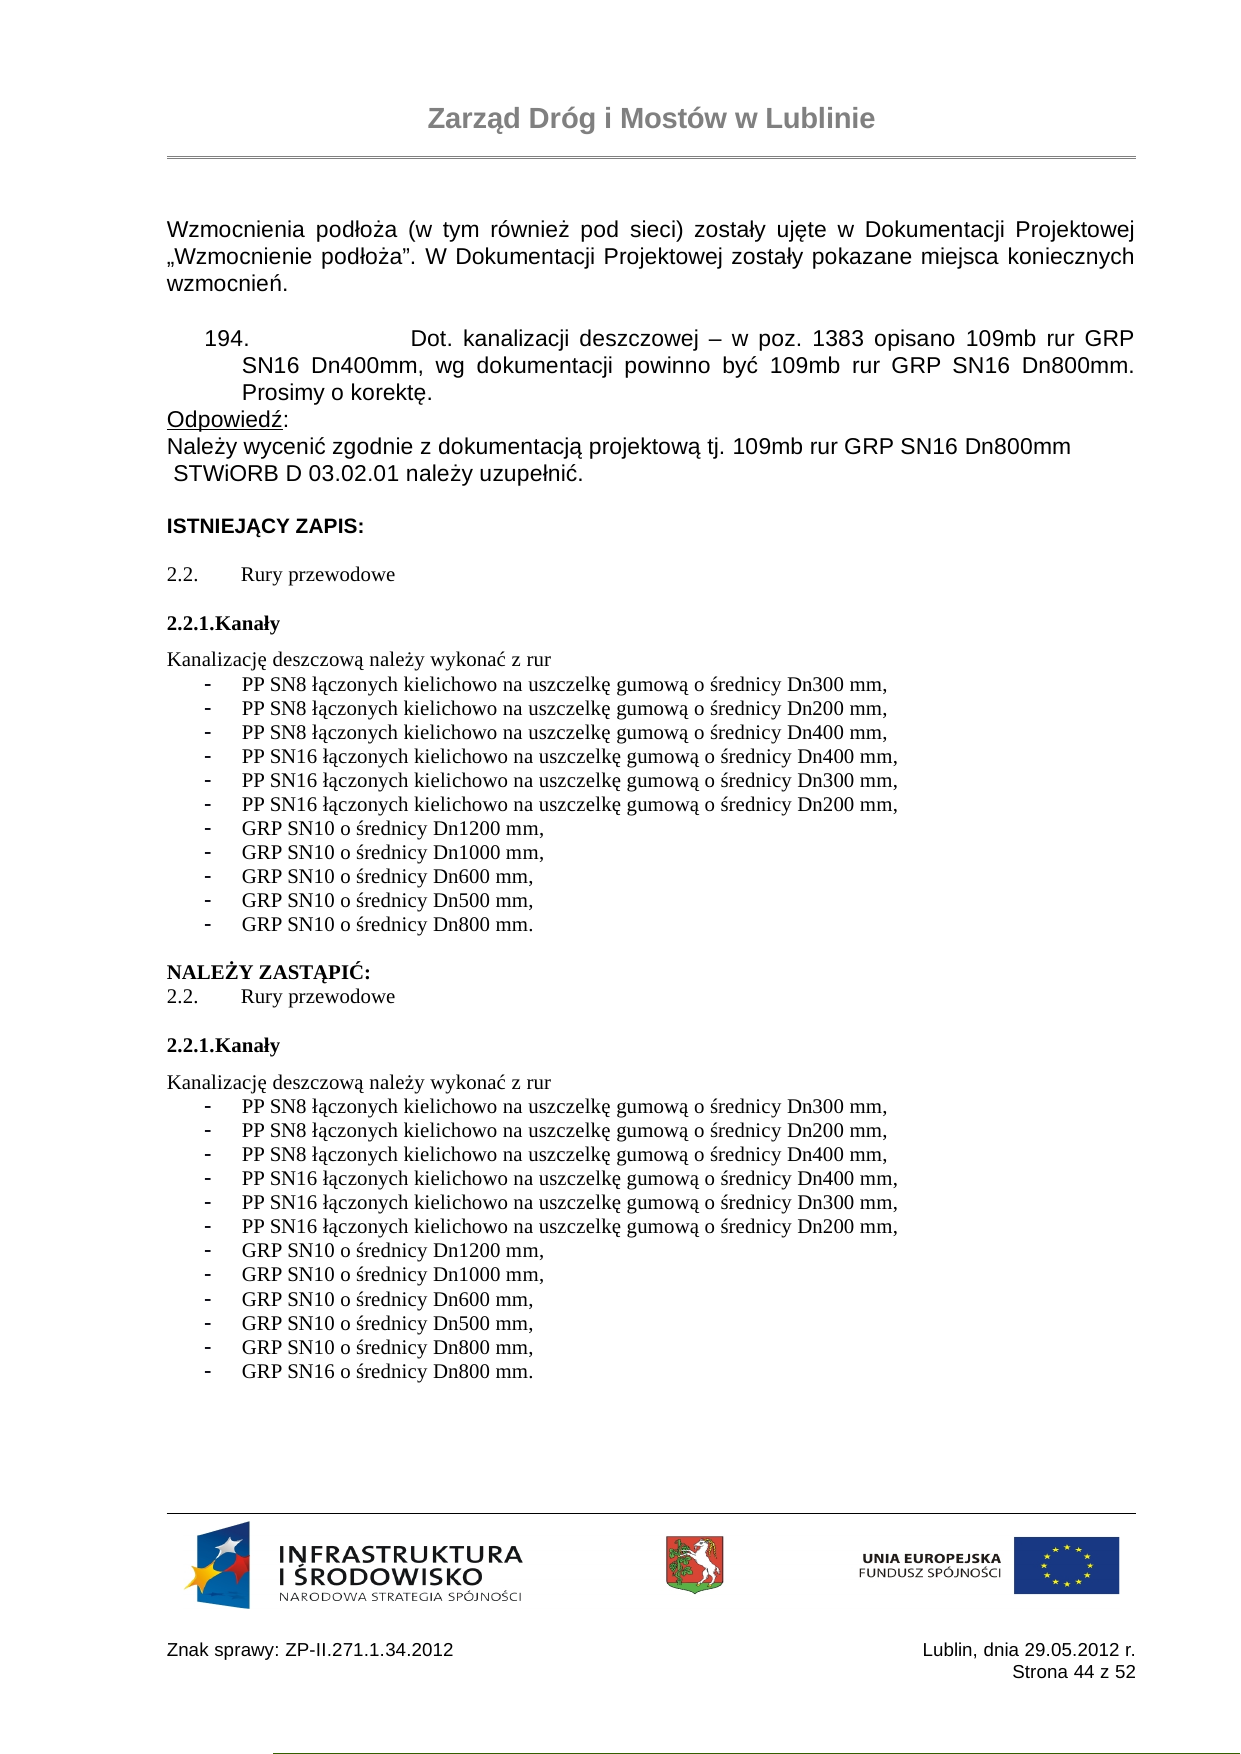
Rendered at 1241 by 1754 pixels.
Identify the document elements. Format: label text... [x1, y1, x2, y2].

list PP SN16 łączonych kielichowo na uszczelkę gumową o średnicy Dn300 mm, [204, 1190, 1136, 1214]
subtitle 2.2.1.Kanały [167, 611, 1136, 635]
list PP SN16 łączonych kielichowo na uszczelkę gumową o średnicy Dn200 mm, [204, 792, 1136, 816]
text STWiORB D 03.02.01 należy uzupełnić. [167, 459, 1136, 486]
list PP SN16 łączonych kielichowo na uszczelkę gumową o średnicy Dn400 mm, [204, 743, 1136, 768]
list GRP SN10 o średnicy Dn800 mm. [204, 912, 1136, 936]
text Kanalizację deszczową należy wykonać z rur [167, 647, 1136, 671]
text Kanalizację deszczową należy wykonać z rur [167, 1070, 1136, 1094]
subtitle 2.2. Rury przewodowe [167, 562, 1136, 586]
list PP SN16 łączonych kielichowo na uszczelkę gumową o średnicy Dn300 mm, [204, 768, 1136, 792]
list PP SN16 łączonych kielichowo na uszczelkę gumową o średnicy Dn200 mm, [204, 1214, 1136, 1238]
subtitle 2.2. Rury przewodowe [167, 984, 1136, 1008]
list PP SN8 łączonych kielichowo na uszczelkę gumową o średnicy Dn200 mm, [204, 1118, 1136, 1142]
list GRP SN10 o średnicy Dn1000 mm, [204, 840, 1136, 864]
list PP SN8 łączonych kielichowo na uszczelkę gumową o średnicy Dn300 mm, [204, 671, 1136, 695]
text Należy wycenić zgodnie z dokumentacją projektową tj. 109mb rur GRP SN16 Dn800mm [167, 432, 1136, 459]
list GRP SN10 o średnicy Dn600 mm, [204, 1286, 1136, 1310]
list GRP SN10 o średnicy Dn1000 mm, [204, 1262, 1136, 1286]
list PP SN8 łączonych kielichowo na uszczelkę gumową o średnicy Dn200 mm, [204, 695, 1136, 719]
subtitle 2.2.1.Kanały [167, 1033, 1136, 1057]
list GRP SN10 o średnicy Dn500 mm, [204, 888, 1136, 912]
text NALEŻY ZASTĄPIĆ: [167, 960, 1136, 984]
list Odpowiedź: [167, 405, 1136, 432]
list GRP SN10 o średnicy Dn1200 mm, [204, 1238, 1136, 1262]
list GRP SN10 o średnicy Dn1200 mm, [204, 816, 1136, 840]
list PP SN8 łączonych kielichowo na uszczelkę gumową o średnicy Dn400 mm, [204, 1142, 1136, 1166]
list PP SN8 łączonych kielichowo na uszczelkę gumową o średnicy Dn300 mm, [204, 1094, 1136, 1118]
text ISTNIEJĄCY ZAPIS: [167, 513, 1136, 538]
list GRP SN16 o średnicy Dn800 mm. [204, 1358, 1136, 1383]
picture [183, 1521, 1120, 1609]
list Dot. kanalizacji deszczowej – w poz. 1383 opisano 109mb rur GRP SN16 Dn400mm, wg dokumentacji powinno być 109mb rur GRP SN16 Dn800mm. Prosimy o korektę. [204, 324, 1136, 405]
list PP SN8 łączonych kielichowo na uszczelkę gumową o średnicy Dn400 mm, [204, 719, 1136, 743]
list GRP SN10 o średnicy Dn500 mm, [204, 1310, 1136, 1334]
list PP SN16 łączonych kielichowo na uszczelkę gumową o średnicy Dn400 mm, [204, 1166, 1136, 1190]
list GRP SN10 o średnicy Dn800 mm, [204, 1334, 1136, 1358]
list Wzmocnienia podłoża (w tym również pod sieci) zostały ujęte w Dokumentacji Projektowej „Wzmocnienie podłoża”. W Dokumentacji Projektowej zostały pokazane miejsca koniecznych wzmocnień. [167, 216, 1136, 297]
list GRP SN10 o średnicy Dn600 mm, [204, 864, 1136, 888]
